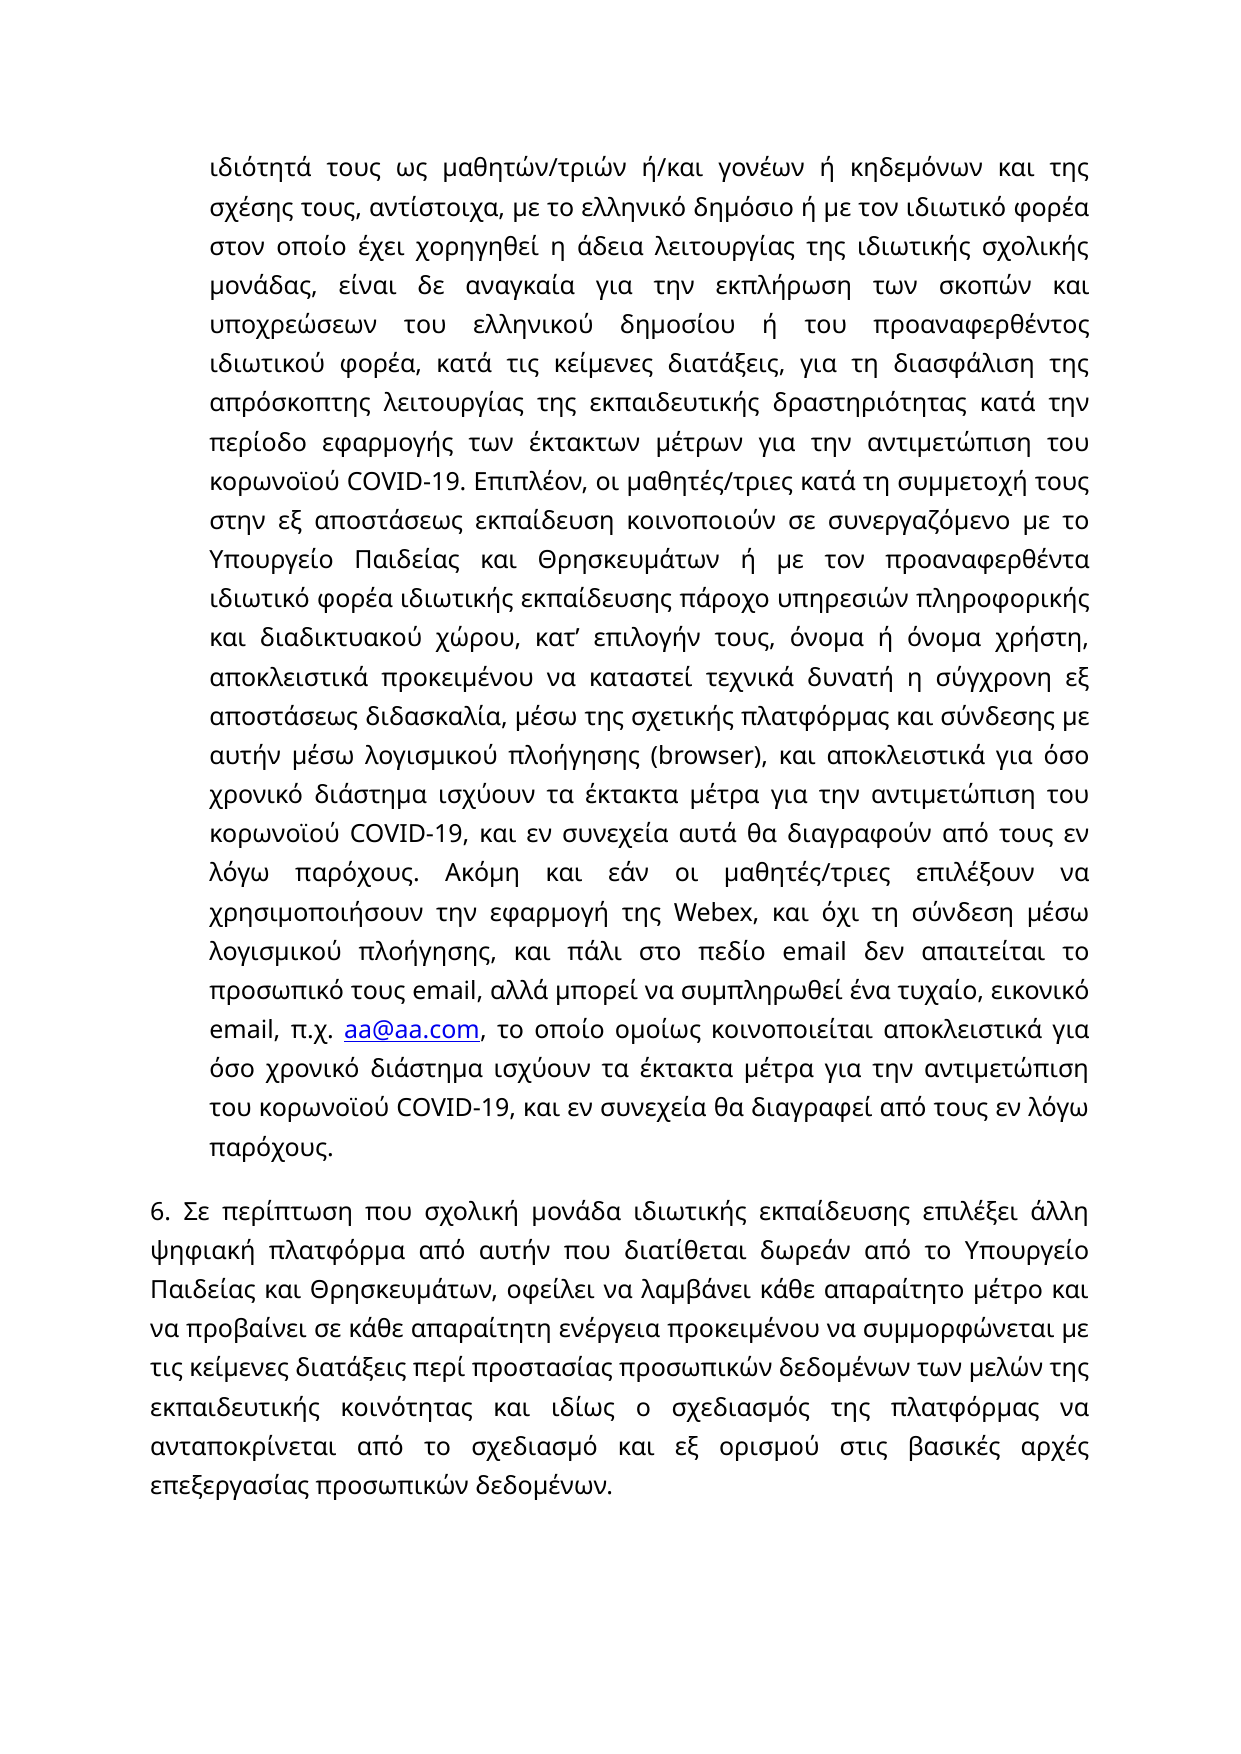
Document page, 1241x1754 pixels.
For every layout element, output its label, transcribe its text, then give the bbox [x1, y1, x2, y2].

list ιδιότητά τους ως μαθητών/τριών ή/και γονέων ή κηδεμόνων και της σχέσης τους, αντίστοιχα, με το ελληνικό δημόσιο ή με τον ιδιωτικό φορέα στον οποίο έχει χορηγηθεί η άδεια λειτουργίας της ιδιωτικής σχολικής μονάδας, είναι δε αναγκαία για την εκπλήρωση των σκοπών και υποχρεώσεων του ελληνικού δημοσίου ή του προαναφερθέντος ιδιωτικού φορέα, κατά τις κείμενες διατάξεις, για τη διασφάλιση της απρόσκοπτης λειτουργίας της εκπαιδευτικής δραστηριότητας κατά την περίοδο εφαρμογής των έκτακτων μέτρων για την αντιμετώπιση του κορωνοϊού COVID-19. Επιπλέον, οι μαθητές/τριες κατά τη συμμετοχή τους στην εξ αποστάσεως εκπαίδευση κοινοποιούν σε συνεργαζόμενο με το Υπουργείο Παιδείας και Θρησκευμάτων ή με τον προαναφερθέντα ιδιωτικό φορέα ιδιωτικής εκπαίδευσης πάροχο υπηρεσιών πληροφορικής και διαδικτυακού χώρου, κατ’ επιλογήν τους, όνομα ή όνομα χρήστη, αποκλειστικά προκειμένου να καταστεί τεχνικά δυνατή η σύγχρονη εξ αποστάσεως διδασκαλία, μέσω της σχετικής πλατφόρμας και σύνδεσης με αυτήν μέσω λογισμικού πλοήγησης (browser), και αποκλειστικά για όσο χρονικό διάστημα ισχύουν τα έκτακτα μέτρα για την αντιμετώπιση του κορωνοϊού COVID-19, και εν συνεχεία αυτά θα διαγραφούν από τους εν λόγω παρόχους. Ακόμη και εάν οι μαθητές/τριες επιλέξουν να χρησιμοποιήσουν την εφαρμογή της Webex, και όχι τη σύνδεση μέσω λογισμικού πλοήγησης, και πάλι στο πεδίο email δεν απαιτείται το προσωπικό τους email, αλλά μπορεί να συμπληρωθεί ένα τυχαίο, εικονικό email, π.χ. aa@aa.com, το οποίο ομοίως κοινοποιείται αποκλειστικά για όσο χρονικό διάστημα ισχύουν τα έκτακτα μέτρα για την αντιμετώπιση του κορωνοϊού COVID-19, και εν συνεχεία θα διαγραφεί από τους εν λόγω παρόχους. [150, 150, 1090, 1163]
text 6. Σε περίπτωση που σχολική μονάδα ιδιωτικής εκπαίδευσης επιλέξει άλλη ψηφιακή πλατφόρμα από αυτήν που διατίθεται δωρεάν από το Υπουργείο Παιδείας και Θρησκευμάτων, οφείλει να λαμβάνει κάθε απαραίτητο μέτρο και να προβαίνει σε κάθε απαραίτητη ενέργεια προκειμένου να συμμορφώνεται με τις κείμενες διατάξεις περί προστασίας προσωπικών δεδομένων των μελών της εκπαιδευτικής κοινότητας και ιδίως ο σχεδιασμός της πλατφόρμας να ανταποκρίνεται από το σχεδιασμό και εξ ορισμού στις βασικές αρχές επεξεργασίας προσωπικών δεδομένων. [150, 1193, 1090, 1502]
